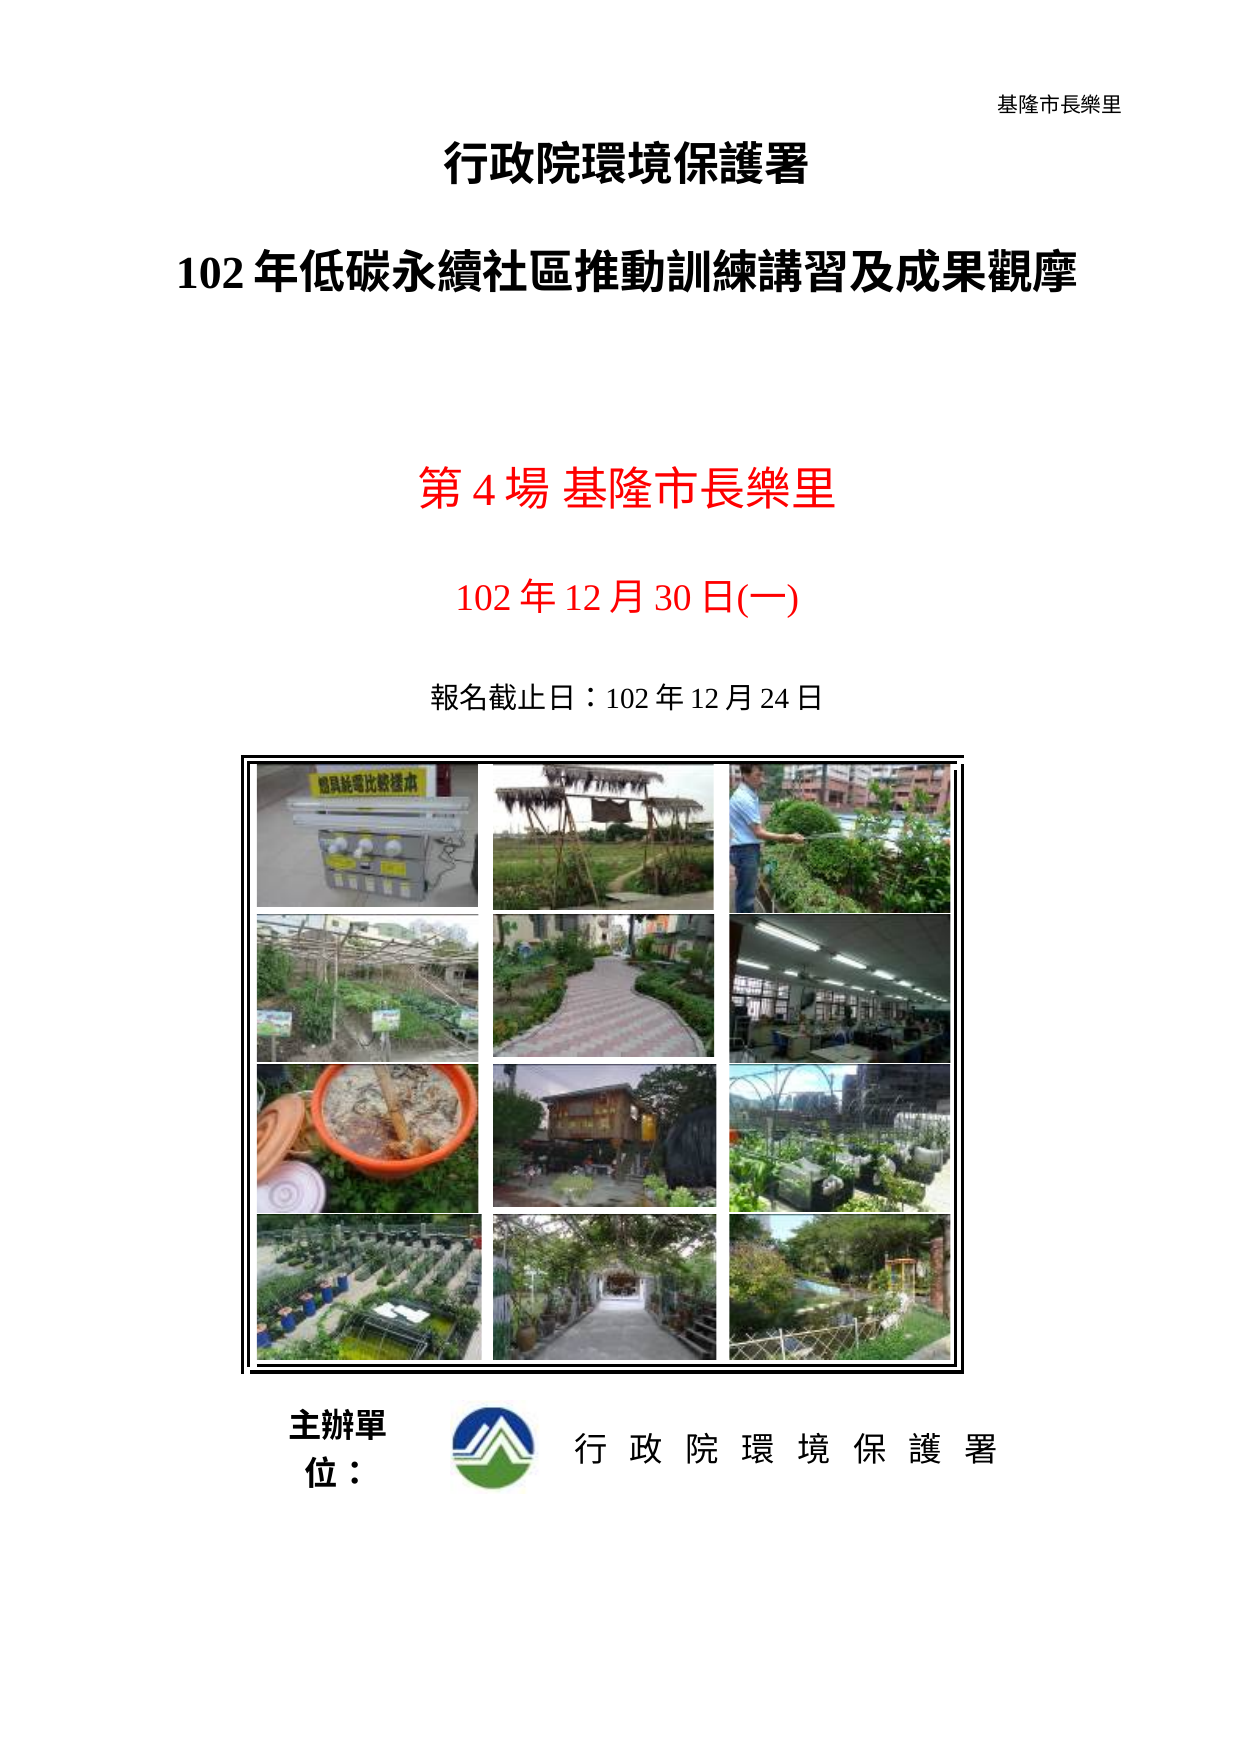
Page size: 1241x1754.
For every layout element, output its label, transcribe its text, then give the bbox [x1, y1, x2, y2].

table_header [246, 758, 482, 914]
picture [256, 914, 479, 1062]
picture [493, 1064, 717, 1207]
picture [493, 1214, 717, 1360]
picture [729, 764, 951, 913]
table_cell [250, 1214, 482, 1364]
picture [729, 1064, 951, 1212]
table_cell [250, 1064, 482, 1214]
table_cell [718, 1064, 954, 1214]
picture [450, 1400, 540, 1494]
text 第4場 基隆市長樂里 [70, 448, 1184, 523]
table_cell 主辦單位： [246, 1364, 430, 1514]
table_cell [482, 1064, 718, 1214]
picture [729, 1214, 951, 1360]
picture [256, 1214, 482, 1360]
table_cell [430, 1374, 552, 1514]
picture [493, 764, 714, 910]
table_cell 行政院環境保護署 [552, 1364, 1009, 1514]
table_header [959, 755, 1009, 914]
table_cell [482, 1214, 718, 1364]
table_cell [482, 914, 718, 1064]
table_cell [964, 914, 1009, 1064]
text 報名截止日：102年12月24日 [70, 659, 1184, 734]
picture [256, 1064, 479, 1213]
table_cell [964, 1214, 1009, 1364]
table_cell [964, 1064, 1009, 1214]
table_header [250, 764, 482, 914]
table_cell [250, 914, 482, 1064]
table_cell [718, 1214, 954, 1364]
table_cell [718, 914, 954, 1064]
text 行政院環境保護署 [70, 123, 1184, 198]
table_header [718, 758, 959, 914]
picture [729, 914, 951, 1063]
picture [493, 914, 715, 1057]
text 102年12月30日(一) [70, 557, 1184, 632]
table_header [482, 764, 718, 914]
picture [256, 764, 478, 907]
text 102年低碳永續社區推動訓練講習及成果觀摩 [70, 231, 1184, 306]
